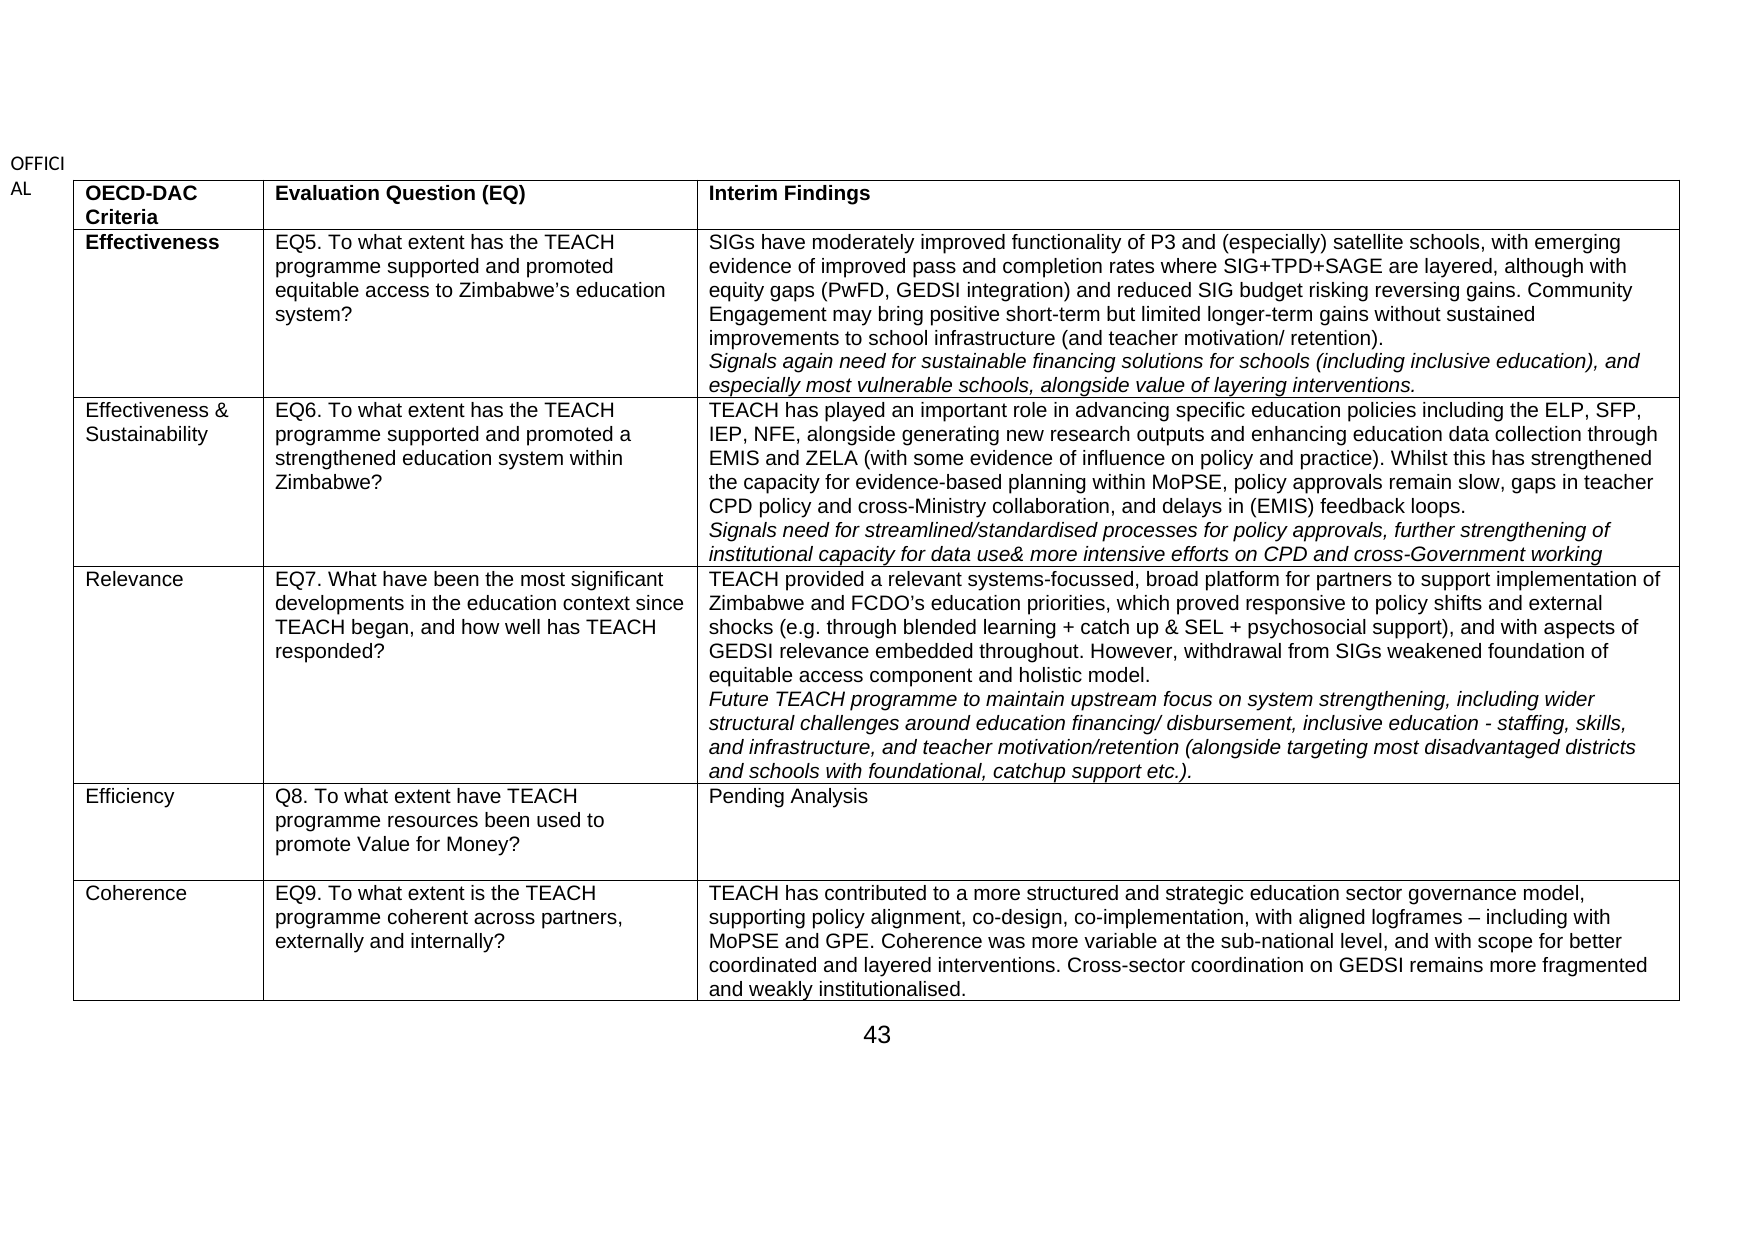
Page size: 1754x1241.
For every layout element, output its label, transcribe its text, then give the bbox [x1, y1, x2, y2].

table_cell EQ9. To what extent is the TEACH programme coherent across partners, externally and internally? [264, 881, 697, 1000]
table_cell Efficiency [74, 784, 263, 879]
table_cell Coherence [74, 881, 263, 1000]
table_cell EQ5. To what extent has the TEACH programme supported and promoted equitable access to Zimbabwe’s education system? [264, 230, 697, 397]
table_cell Effectiveness [74, 230, 263, 397]
table_cell Effectiveness & Sustainability [74, 398, 263, 566]
table_cell SIGs have moderately improved functionality of P3 and (especially) satellite schools, with emerging evidence of improved pass and completion rates where SIG+TPD+SAGE are layered, although with equity gaps (PwFD, GEDSI integration) and reduced SIG budget risking reversing gains. Community Engagement may bring positive short-term but limited longer-term gains without sustained improvements to school infrastructure (and teacher motivation/ retention). Signals again need for sustainable financing solutions for schools (including inclusive education), and especially most vulnerable schools, alongside value of layering interventions. [698, 230, 1679, 397]
table_cell Q8. To what extent have TEACH programme resources been used to promote Value for Money? [264, 784, 697, 879]
table_header Interim Findings [698, 181, 1679, 228]
table_header OECD-DAC Criteria [74, 181, 263, 228]
table_cell EQ6. To what extent has the TEACH programme supported and promoted a strengthened education system within Zimbabwe? [264, 398, 697, 566]
table_cell TEACH provided a relevant systems-focussed, broad platform for partners to support implementation of Zimbabwe and FCDO’s education priorities, which proved responsive to policy shifts and external shocks (e.g. through blended learning + catch up & SEL + psychosocial support), and with aspects of GEDSI relevance embedded throughout. However, withdrawal from SIGs weakened foundation of equitable access component and holistic model. Future TEACH programme to maintain upstream focus on system strengthening, including wider structural challenges around education financing/ disbursement, inclusive education - staffing, skills, and infrastructure, and teacher motivation/retention (alongside targeting most disadvantaged districts and schools with foundational, catchup support etc.). [698, 567, 1679, 783]
table_cell Pending Analysis [698, 784, 1679, 879]
table_cell TEACH has contributed to a more structured and strategic education sector governance model, supporting policy alignment, co-design, co-implementation, with aligned logframes – including with MoPSE and GPE. Coherence was more variable at the sub-national level, and with scope for better coordinated and layered interventions. Cross-sector coordination on GEDSI remains more fragmented and weakly institutionalised. [698, 881, 1679, 1000]
table_cell TEACH has played an important role in advancing specific education policies including the ELP, SFP, IEP, NFE, alongside generating new research outputs and enhancing education data collection through EMIS and ZELA (with some evidence of influence on policy and practice). Whilst this has strengthened the capacity for evidence-based planning within MoPSE, policy approvals remain slow, gaps in teacher CPD policy and cross-Ministry collaboration, and delays in (EMIS) feedback loops. Signals need for streamlined/standardised processes for policy approvals, further strengthening of institutional capacity for data use& more intensive efforts on CPD and cross-Government working [698, 398, 1679, 566]
table_cell EQ7. What have been the most significant developments in the education context since TEACH began, and how well has TEACH responded? [264, 567, 697, 783]
table_header Evaluation Question (EQ) [264, 181, 697, 228]
table_cell Relevance [74, 567, 263, 783]
